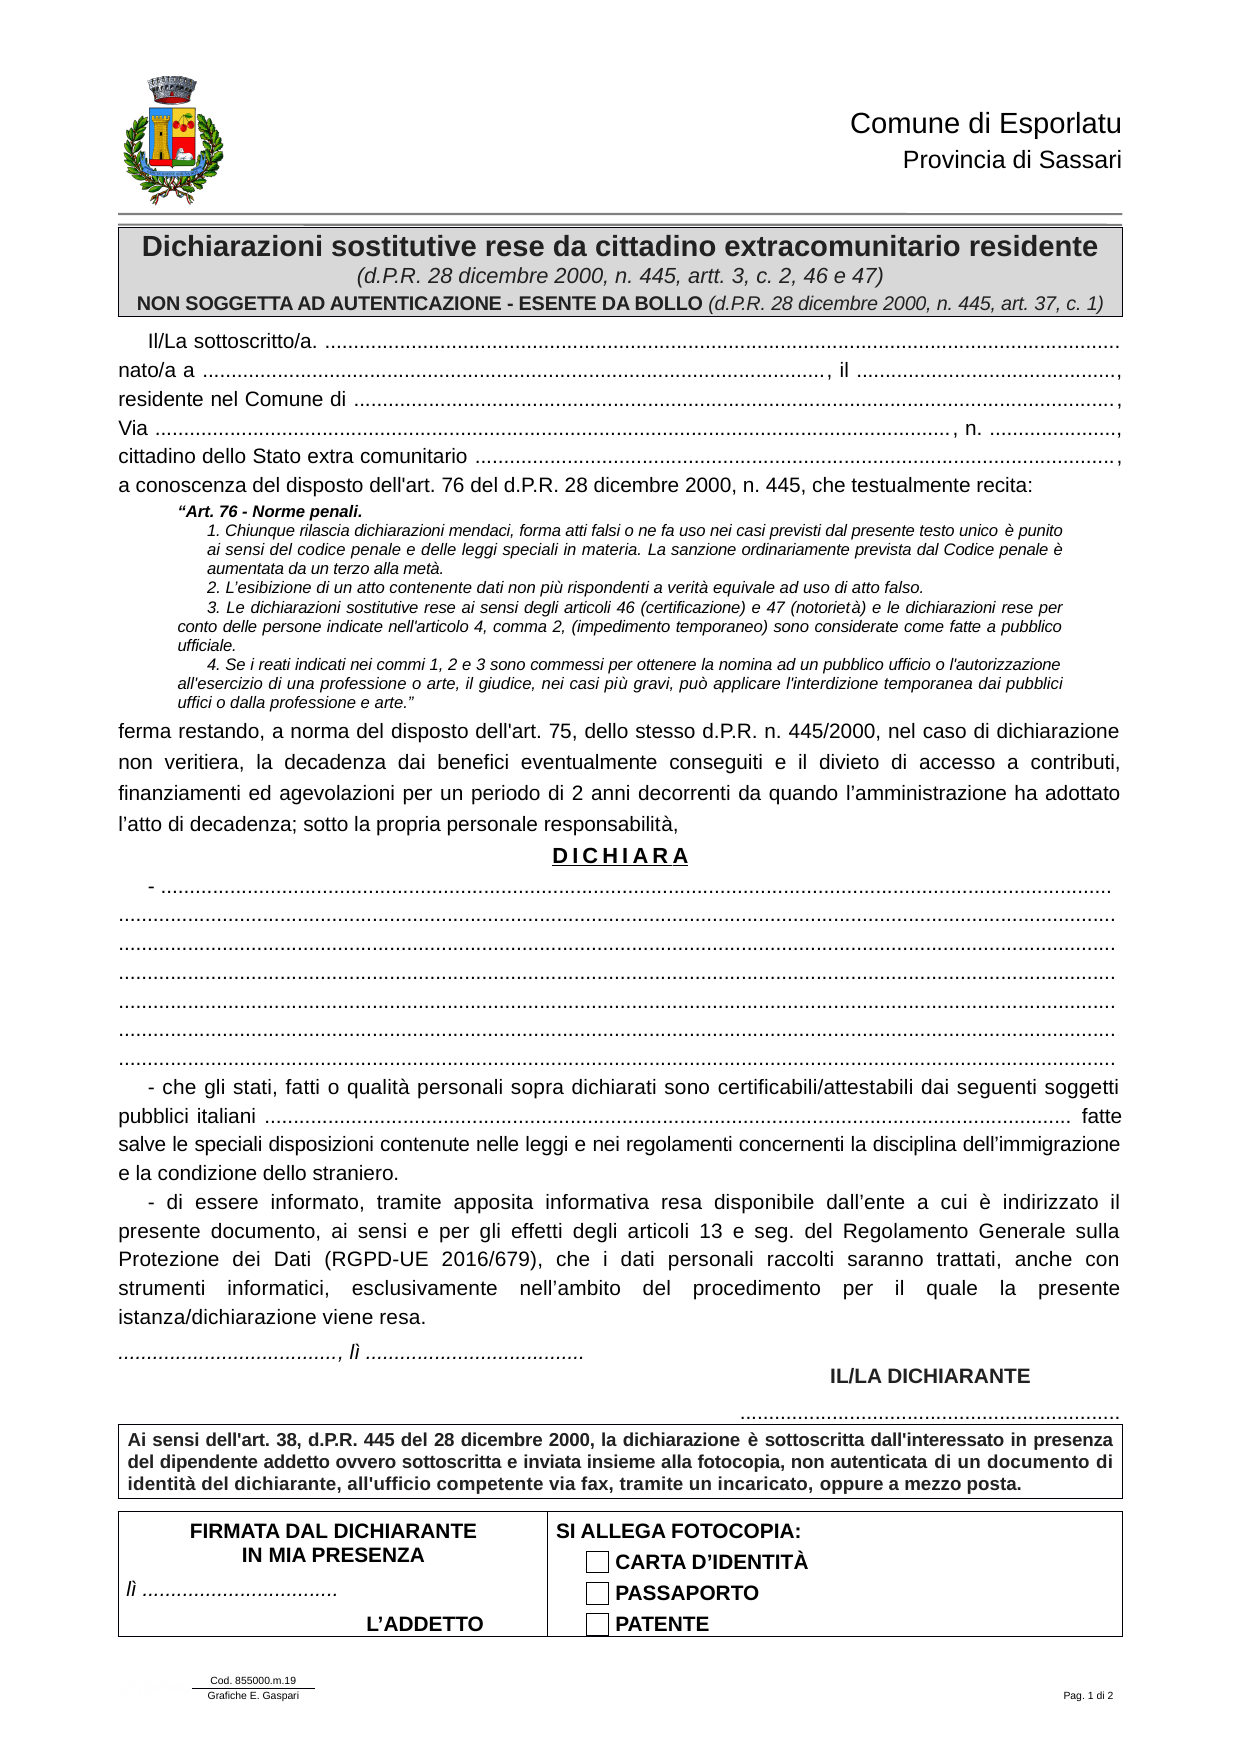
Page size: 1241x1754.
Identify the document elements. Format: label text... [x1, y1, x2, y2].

text Provincia di Sassari [224, 145, 1122, 174]
text ............................................................................................................................................................................. [118, 1046, 1122, 1070]
table_header SI ALLEGA FOTOCOPIA: CARTA D’IDENTITÀ PASSAPORTO PATENTE [548, 1512, 1122, 1636]
text .................................................................. [738, 1400, 1122, 1424]
text Comune di Esporlatu [224, 106, 1122, 140]
table_header FIRMATA DAL DICHIARANTE IN MIA PRESENZA lì .................................. L’ADDETTO [119, 1512, 547, 1636]
text ............................................................................................................................................................................. [118, 902, 1122, 926]
text 2. L’esibizione di un atto contenente dati non più rispondenti a verità equivale ad uso di atto falso. [177, 578, 1063, 597]
text IL/LA DICHIARANTE [738, 1364, 1122, 1388]
text ......................................, lì ...................................... [118, 1340, 1122, 1364]
text Il/La sottoscritto/a. .......................................................................................................................................... nato/a a ............................................................................................................, il ............................................., residente nel Comune di ...................................................................................................................................., Via .........................................................................................................................................., n. ......................, cittadino dello Stato extra comunitario ..............................................................................................................., a conoscenza del disposto dell'art. 76 del d.P.R. 28 dicembre 2000, n. 445, che testualmente recita: [118, 329, 1122, 497]
text ferma restando, a norma del disposto dell'art. 75, dello stesso d.P.R. n. 445/2000, nel caso di dichiarazione non veritiera, la decadenza dai benefici eventualmente conseguiti e il divieto di accesso a contributi, finanziamenti ed agevolazioni per un periodo di 2 anni decorrenti da quando l’amministrazione ha adottato l’atto di decadenza; sotto la propria personale responsabilità, [118, 719, 1122, 836]
table_header Ai sensi dell'art. 38, d.P.R. 445 del 28 dicembre 2000, la dichiarazione è sottoscritta dall'interessato in presenza del dipendente addetto ovvero sottoscritta e inviata insieme alla fotocopia, non autenticata di un documento di identità del dichiarante, all'ufficio competente via fax, tramite un incaricato, oppure a mezzo posta. [119, 1425, 1122, 1498]
text ............................................................................................................................................................................. [118, 1017, 1122, 1041]
text 3. Le dichiarazioni sostitutive rese ai sensi degli articoli 46 (certificazione) e 47 (notorietà) e le dichiarazioni rese per conto delle persone indicate nell'articolo 4, comma 2, (impedimento temporaneo) sono considerate come fatte a pubblico ufficiale. [177, 597, 1063, 655]
text ............................................................................................................................................................................. [118, 988, 1122, 1012]
text 4. Se i reati indicati nei commi 1, 2 e 3 sono commessi per ottenere la nomina ad un pubblico ufficio o l'autorizzazione all'esercizio di una professione o arte, il giudice, nei casi più gravi, può applicare l'interdizione temporanea dai pubblici uffici o dalla professione e arte.” [177, 655, 1063, 712]
text ............................................................................................................................................................................. [118, 960, 1122, 984]
text DICHIARA [118, 843, 1122, 868]
text - ..................................................................................................................................................................... [118, 873, 1122, 897]
text - di essere informato, tramite apposita informativa resa disponibile dall’ente a cui è indirizzato il presente documento, ai sensi e per gli effetti degli articoli 13 e seg. del Regolamento Generale sulla Protezione dei Dati (RGPD-UE 2016/679), che i dati personali raccolti saranno trattati, anche con strumenti informatici, esclusivamente nell’ambito del procedimento per il quale la presente istanza/dichiarazione viene resa. [118, 1190, 1122, 1329]
text - che gli stati, fatti o qualità personali sopra dichiarati sono certificabili/attestabili dai seguenti soggetti pubblici italiani ............................................................................................................................................ fatte salve le speciali disposizioni contenute nelle leggi e nei regolamenti concernenti la disciplina dell’immigrazione e la condizione dello straniero. [118, 1075, 1122, 1185]
table_header Dichiarazioni sostitutive rese da cittadino extracomunitario residente (d.P.R. 28 dicembre 2000, n. 445, artt. 3, c. 2, 46 e 47) NON SOGGETTA AD AUTENTICAZIONE - ESENTE DA BOLLO (d.P.R. 28 dicembre 2000, n. 445, art. 37, c. 1) [119, 228, 1122, 316]
text “Art. 76 - Norme penali. [177, 502, 1063, 521]
picture [122, 76, 224, 207]
text 1. Chiunque rilascia dichiarazioni mendaci, forma atti falsi o ne fa uso nei casi previsti dal presente testo unico è punito ai sensi del codice penale e delle leggi speciali in materia. La sanzione ordinariamente prevista dal Codice penale è aumentata da un terzo alla metà. [207, 521, 1063, 578]
text ............................................................................................................................................................................. [118, 931, 1122, 955]
